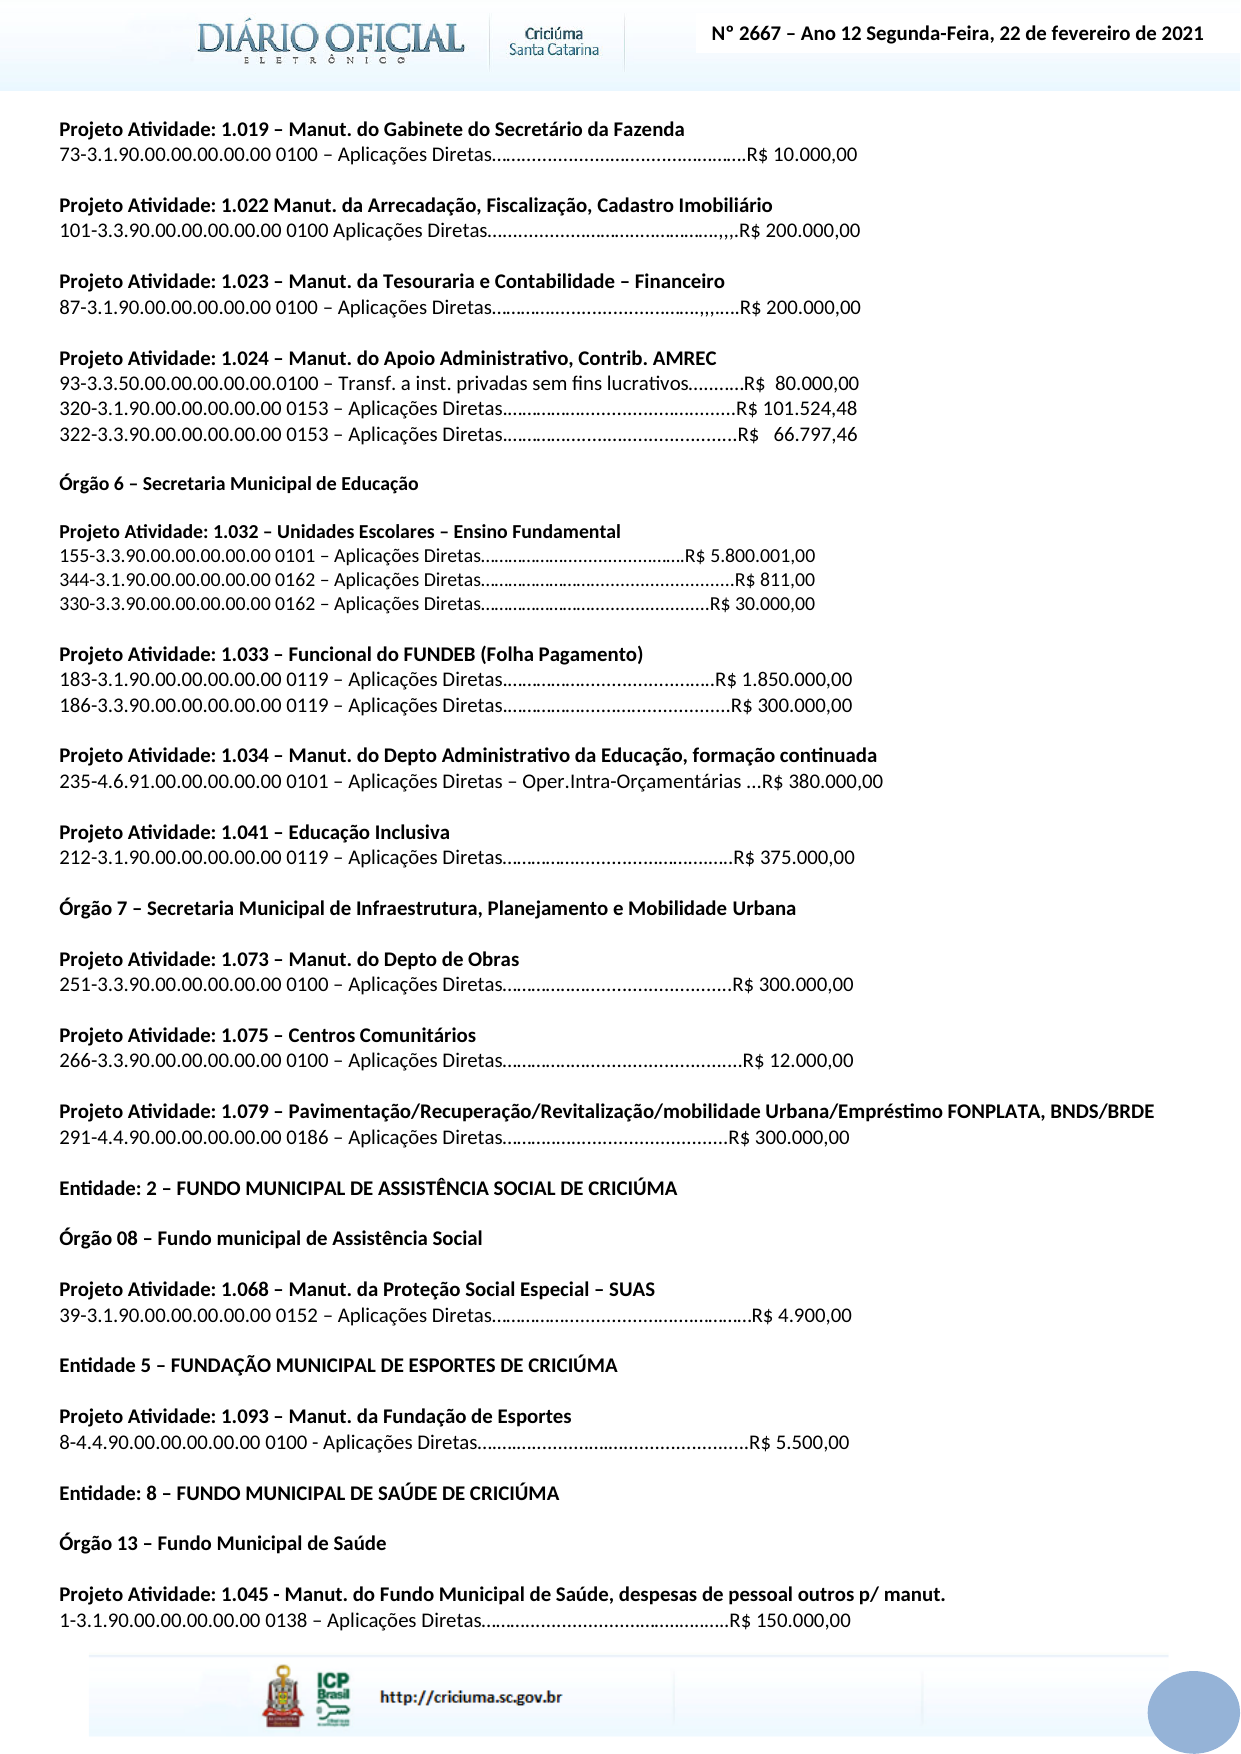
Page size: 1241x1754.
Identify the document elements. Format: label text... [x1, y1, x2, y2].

text 87-3.1.90.00.00.00.00.00 0100 – Aplicações Diretas…………......................…….,,,.….R$ 200.000,00 [59, 294, 1181, 319]
text Projeto Atividade: 1.068 – Manut. da Proteção Social Especial – SUAS [59, 1276, 1181, 1302]
text 212-3.1.90.00.00.00.00.00 0119 – Aplicações Diretas……………................……....…..R$ 375.000,00 [59, 844, 1181, 870]
text Projeto Atividade: 1.034 – Manut. do Depto Administrativo da Educação, formação continuada [59, 743, 1181, 768]
text Projeto Atividade: 1.022 Manut. da Arrecadação, Fiscalização, Cadastro Imobiliário [59, 192, 1181, 218]
text 39-3.1.90.00.00.00.00.00 0152 – Aplicações Diretas……………..................…....…………R$ 4.900,00 [59, 1302, 1181, 1327]
text 320-3.1.90.00.00.00.00.00 0153 – Aplicações Diretas.……………..................….........R$ 101.524,48 [59, 396, 1181, 421]
text 1-3.1.90.00.00.00.00.00 0138 – Aplicações Diretas………......................……..…..…..R$ 150.000,00 [59, 1607, 1181, 1632]
text 322-3.3.90.00.00.00.00.00 0153 – Aplicações Diretas.…………........…......................R$ 66.797,46 [59, 421, 1181, 446]
text Projeto Atividade: 1.019 – Manut. do Gabinete do Secretário da Fazenda [59, 116, 1181, 141]
text 235-4.6.91.00.00.00.00.00 0101 – Aplicações Diretas – Oper.Intra-Orçamentárias ...R$ 380.000,00 [59, 768, 1181, 793]
text Projeto Atividade: 1.075 – Centros Comunitários [59, 1022, 1181, 1048]
text Órgão 13 – Fundo Municipal de Saúde [59, 1531, 1181, 1556]
text 186-3.3.90.00.00.00.00.00 0119 – Aplicações Diretas.…………….......…...................R$ 300.000,00 [59, 692, 1181, 717]
text 93-3.3.50.00.00.00.00.00.0100 – Transf. a inst. privadas sem fins lucrativos….....…R$ 80.000,00 [59, 370, 1181, 396]
text Projeto Atividade: 1.041 – Educação Inclusiva [59, 819, 1181, 844]
text Entidade 5 – FUNDAÇÃO MUNICIPAL DE ESPORTES DE CRICIÚMA [59, 1353, 1181, 1378]
text Projeto Atividade: 1.023 – Manut. da Tesouraria e Contabilidade – Financeiro [59, 268, 1181, 294]
text 8-4.4.90.00.00.00.00.00 0100 - Aplicações Diretas….….…...........….…........................R$ 5.500,00 [59, 1429, 1181, 1454]
text 101-3.3.90.00.00.00.00.00 0100 Aplicações Diretas…................……….....………….,,,.R$ 200.000,00 [59, 218, 1181, 243]
text Órgão 7 – Secretaria Municipal de Infraestrutura, Planejamento e Mobilidade Urbana [59, 895, 1181, 921]
text Órgão 08 – Fundo municipal de Assistência Social [59, 1226, 1181, 1251]
text 291-4.4.90.00.00.00.00.00 0186 – Aplicações Diretas………..…..............................R$ 300.000,00 [59, 1124, 1181, 1149]
text Projeto Atividade: 1.093 – Manut. da Fundação de Esportes [59, 1403, 1181, 1429]
text Projeto Atividade: 1.032 – Unidades Escolares – Ensino Fundamental [59, 519, 1181, 543]
text Projeto Atividade: 1.073 – Manut. do Depto de Obras [59, 946, 1181, 971]
text 344-3.1.90.00.00.00.00.00 0162 – Aplicações Diretas…………………….............................R$ 811,00 [59, 567, 1181, 591]
text 73-3.1.90.00.00.00.00.00 0100 – Aplicações Diretas…….................…...........…...…….R$ 10.000,00 [59, 141, 1181, 167]
text 183-3.1.90.00.00.00.00.00 0119 – Aplicações Diretas.…………….....................…..R$ 1.850.000,00 [59, 666, 1181, 692]
text Projeto Atividade: 1.033 – Funcional do FUNDEB (Folha Pagamento) [59, 641, 1181, 666]
text 155-3.3.90.00.00.00.00.00 0101 – Aplicações Diretas………………..................…….R$ 5.800.001,00 [59, 543, 1181, 567]
text Projeto Atividade: 1.045 - Manut. do Fundo Municipal de Saúde, despesas de pessoal outros p/ manut. [59, 1581, 1181, 1607]
text 266-3.3.90.00.00.00.00.00 0100 – Aplicações Diretas…………..…..............................R$ 12.000,00 [59, 1048, 1181, 1073]
text Entidade: 8 – FUNDO MUNICIPAL DE SAÚDE DE CRICIÚMA [59, 1480, 1181, 1505]
text 330-3.3.90.00.00.00.00.00 0162 – Aplicações Diretas……………………........................R$ 30.000,00 [59, 591, 1181, 616]
text Entidade: 2 – FUNDO MUNICIPAL DE ASSISTÊNCIA SOCIAL DE CRICIÚMA [59, 1175, 1181, 1200]
text 251-3.3.90.00.00.00.00.00 0100 – Aplicações Diretas…………..…............................R$ 300.000,00 [59, 971, 1181, 997]
text Projeto Atividade: 1.024 – Manut. do Apoio Administrativo, Contrib. AMREC [59, 345, 1181, 370]
text Projeto Atividade: 1.079 – Pavimentação/Recuperação/Revitalização/mobilidade Urbana/Empréstimo FONPLATA, BNDS/BRDE [59, 1098, 1181, 1124]
text Órgão 6 – Secretaria Municipal de Educação [59, 471, 1181, 495]
